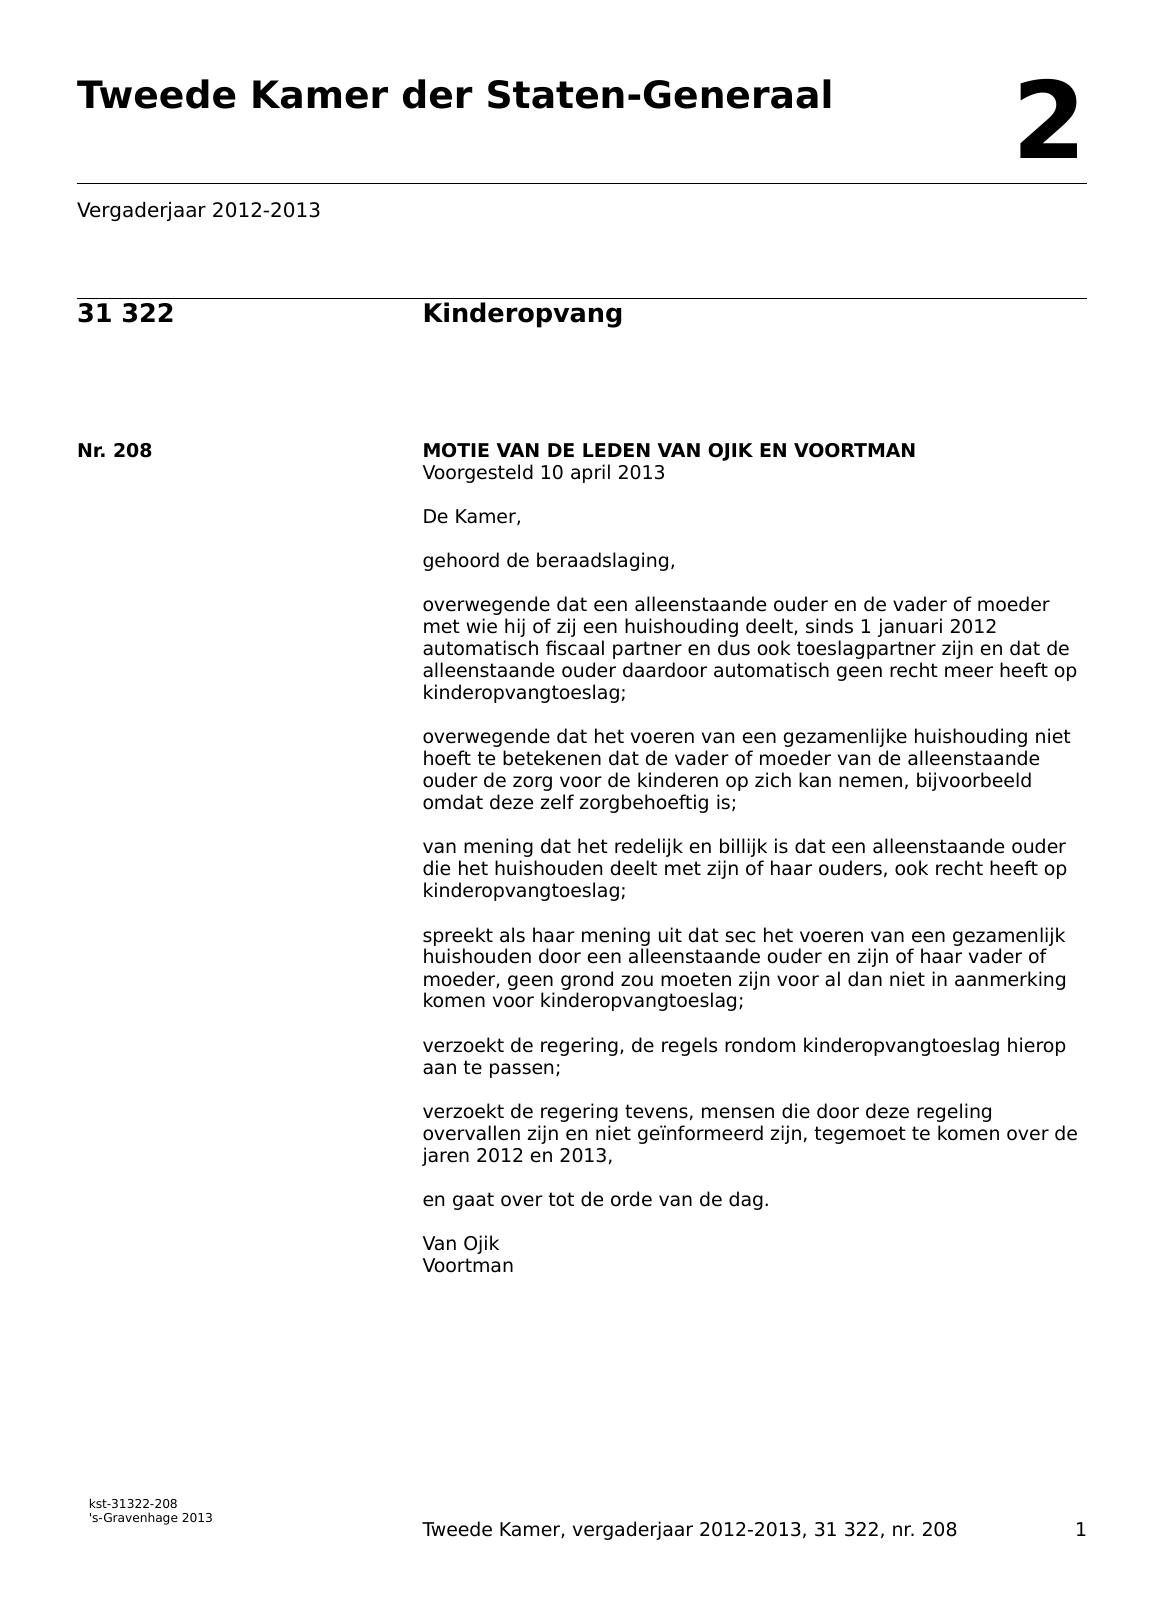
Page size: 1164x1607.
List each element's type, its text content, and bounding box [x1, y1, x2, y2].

text verzoekt de regering, de regels rondom kinderopvangtoeslag hierop aan te passen; [422, 1034, 1087, 1078]
text van mening dat het redelijk en billijk is dat een alleenstaande ouder die het huishouden deelt met zijn of haar ouders, ook recht heeft op kinderopvangtoeslag; [422, 836, 1087, 902]
text Voorgesteld 10 april 2013 [422, 462, 1087, 484]
subtitle Nr. 208 MOTIE VAN DE LEDEN VAN OJIK EN VOORTMAN [77, 440, 1087, 462]
table_header Tweede Kamer der Staten-Generaal [77, 59, 886, 183]
text De Kamer, [422, 506, 1087, 528]
text overwegende dat het voeren van een gezamenlijke huishouding niet hoeft te betekenen dat de vader of moeder van de alleenstaande ouder de zorg voor de kinderen op zich kan nemen, bijvoorbeeld omdat deze zelf zorgbehoeftig is; [422, 726, 1087, 814]
text Van Ojik [422, 1233, 1087, 1255]
table_cell Vergaderjaar 2012-2013 [77, 184, 1087, 298]
text 's-Gravenhage 2013 [88, 1511, 323, 1525]
subtitle 31 322 Kinderopvang [77, 299, 1087, 329]
text overwegende dat een alleenstaande ouder en de vader of moeder met wie hij of zij een huishouding deelt, sinds 1 januari 2012 automatisch fiscaal partner en dus ook toeslagpartner zijn en dat de alleenstaande ouder daardoor automatisch geen recht meer heeft op kinderopvangtoeslag; [422, 594, 1087, 704]
table_header 2 [886, 59, 1087, 183]
text verzoekt de regering tevens, mensen die door deze regeling overvallen zijn en niet geïnformeerd zijn, tegemoet te komen over de jaren 2012 en 2013, [422, 1101, 1087, 1167]
text Voortman [422, 1255, 1087, 1277]
text en gaat over tot de orde van de dag. [422, 1189, 1087, 1211]
text gehoord de beraadslaging, [422, 550, 1087, 572]
text kst-31322-208 [88, 1497, 323, 1511]
text spreekt als haar mening uit dat sec het voeren van een gezamenlijk huishouden door een alleenstaande ouder en zijn of haar vader of moeder, geen grond zou moeten zijn voor al dan niet in aanmerking komen voor kinderopvangtoeslag; [422, 924, 1087, 1012]
